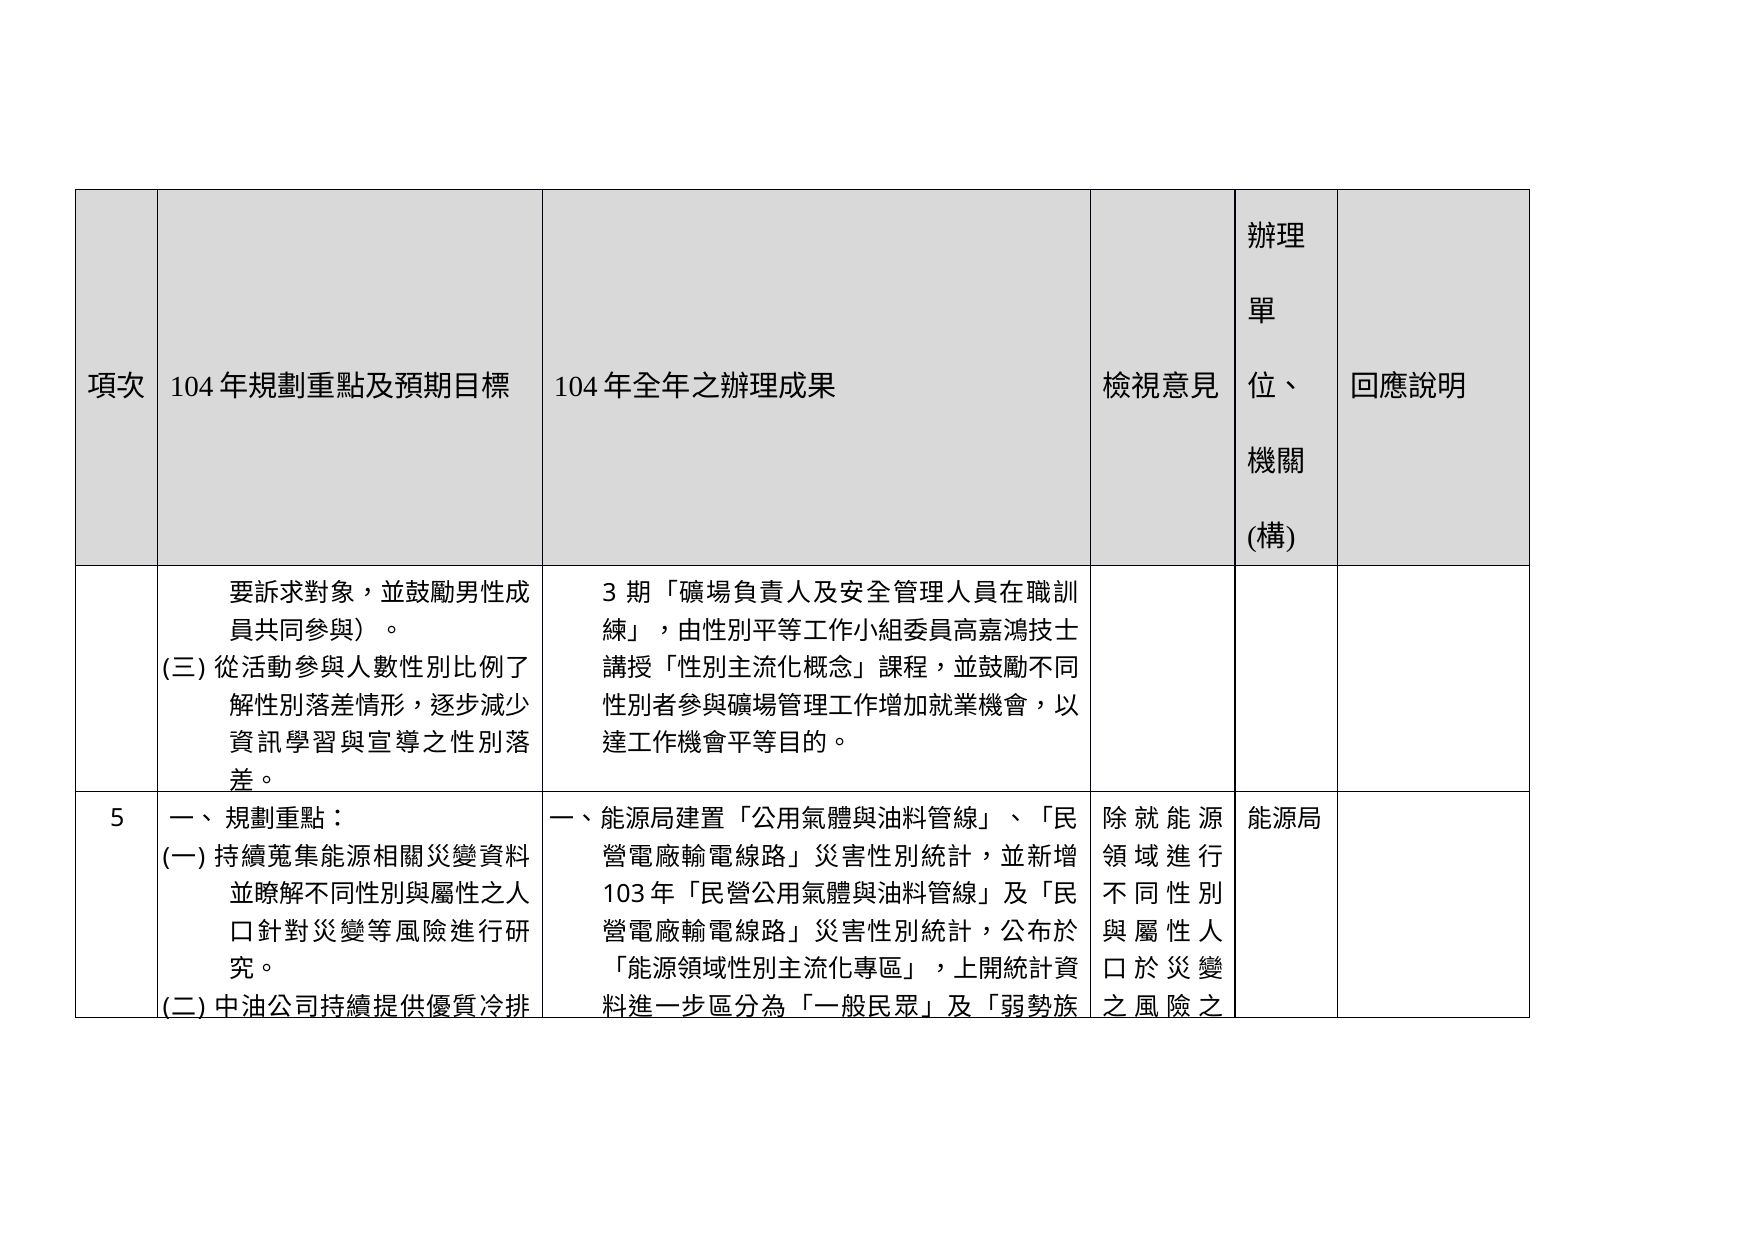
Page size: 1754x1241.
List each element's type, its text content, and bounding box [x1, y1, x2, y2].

table_cell 一、能源局建置「公用氣體與油料管線」、「民營電廠輸電線路」災害性別統計，並新增103年「民營公用氣體與油料管線」及「民營電廠輸電線路」災害性別統計，公布於「能源領域性別主流化專區」，上開統計資料進一步區分為「一般民眾」及「弱勢族 [543, 792, 1090, 1017]
table_cell 5 [76, 792, 157, 1017]
table_cell [1091, 566, 1234, 791]
table_cell [76, 566, 157, 791]
table_cell 除就能源領域進行不同性別與屬性人口於災變之風險之 [1091, 792, 1234, 1017]
table_cell [1338, 566, 1529, 791]
table_cell 一、 規劃重點： (一) 持續蒐集能源相關災變資料並瞭解不同性別與屬性之人口針對災變等風險進行研究。 (二) 中油公司持續提供優質冷排 [158, 792, 542, 1017]
table_cell 要訴求對象，並鼓勵男性成員共同參與）。 (三) 從活動參與人數性別比例了解性別落差情形，逐步減少資訊學習與宣導之性別落差。 [158, 566, 542, 791]
table_header 辦理單位、機關(構) [1236, 190, 1337, 565]
table_header 檢視意見 [1091, 190, 1234, 565]
table_cell [1236, 566, 1337, 791]
table_header 回應說明 [1338, 190, 1529, 565]
table_cell [1338, 792, 1529, 1017]
table_cell 能源局 [1236, 792, 1337, 1017]
table_header 104年全年之辦理成果 [543, 190, 1090, 565]
table_header 104年規劃重點及預期目標 [158, 190, 542, 565]
table_cell 3 期「礦場負責人及安全管理人員在職訓練」，由性別平等工作小組委員高嘉鴻技士講授「性別主流化概念」課程，並鼓勵不同性別者參與礦場管理工作增加就業機會，以達工作機會平等目的。 [543, 566, 1090, 791]
table_header 項次 [76, 190, 157, 565]
